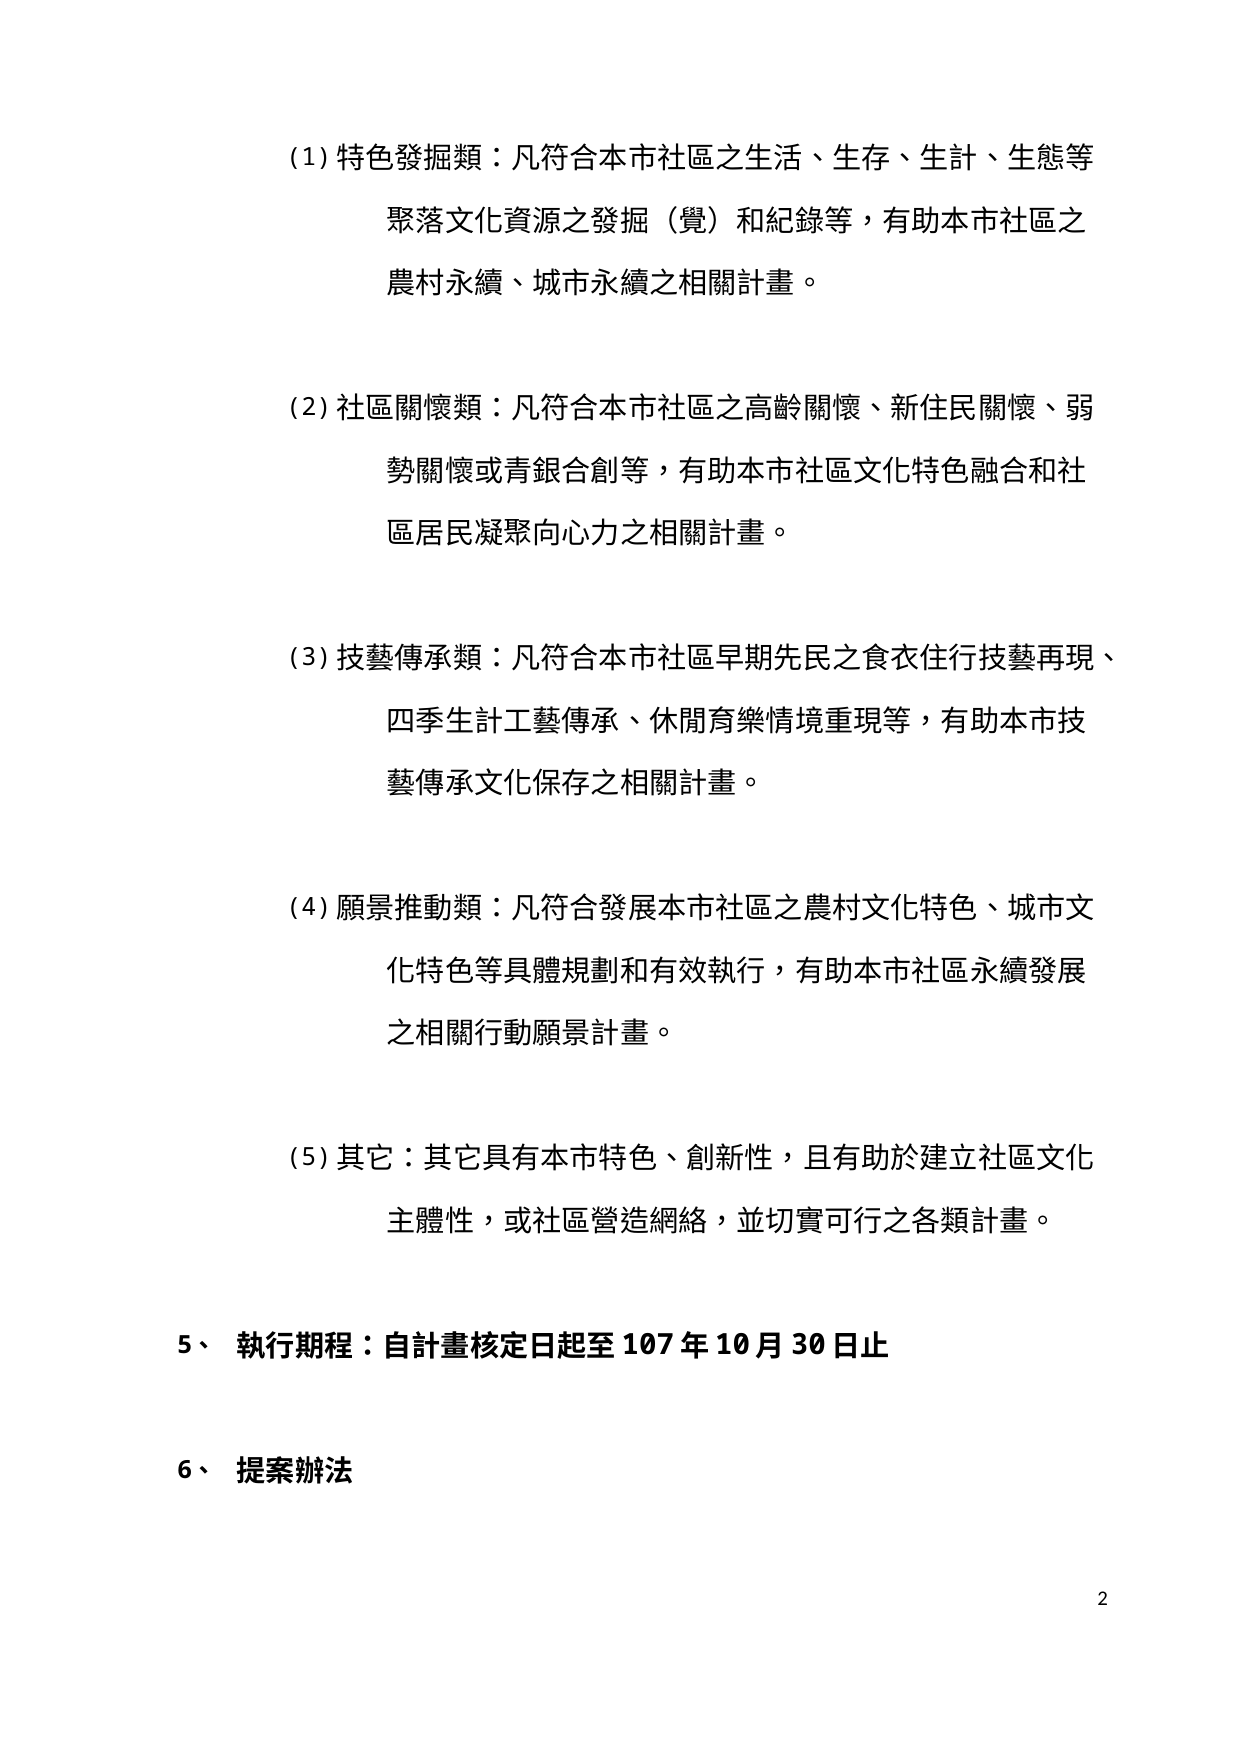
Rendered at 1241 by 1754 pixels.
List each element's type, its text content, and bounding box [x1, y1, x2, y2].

list 願景推動類：凡符合發展本市社區之農村文化特色、城市文化特色等具體規劃和有效執行，有助本市社區永續發展之相關行動願景計畫。 [286, 864, 1107, 1052]
list 執行期程：自計畫核定日起至107年10月30日止 [177, 1302, 1107, 1364]
list 特色發掘類：凡符合本市社區之生活、生存、生計、生態等聚落文化資源之發掘（覺）和紀錄等，有助本市社區之農村永續、城市永續之相關計畫。 [286, 114, 1107, 302]
list 社區關懷類：凡符合本市社區之高齡關懷、新住民關懷、弱勢關懷或青銀合創等，有助本市社區文化特色融合和社區居民凝聚向心力之相關計畫。 [286, 364, 1107, 552]
list 其它：其它具有本市特色、創新性，且有助於建立社區文化主體性，或社區營造網絡，並切實可行之各類計畫。 [286, 1114, 1107, 1239]
list 提案辦法 [177, 1427, 1107, 1489]
list 技藝傳承類：凡符合本市社區早期先民之食衣住行技藝再現、四季生計工藝傳承、休閒育樂情境重現等，有助本市技藝傳承文化保存之相關計畫。 [286, 614, 1107, 802]
